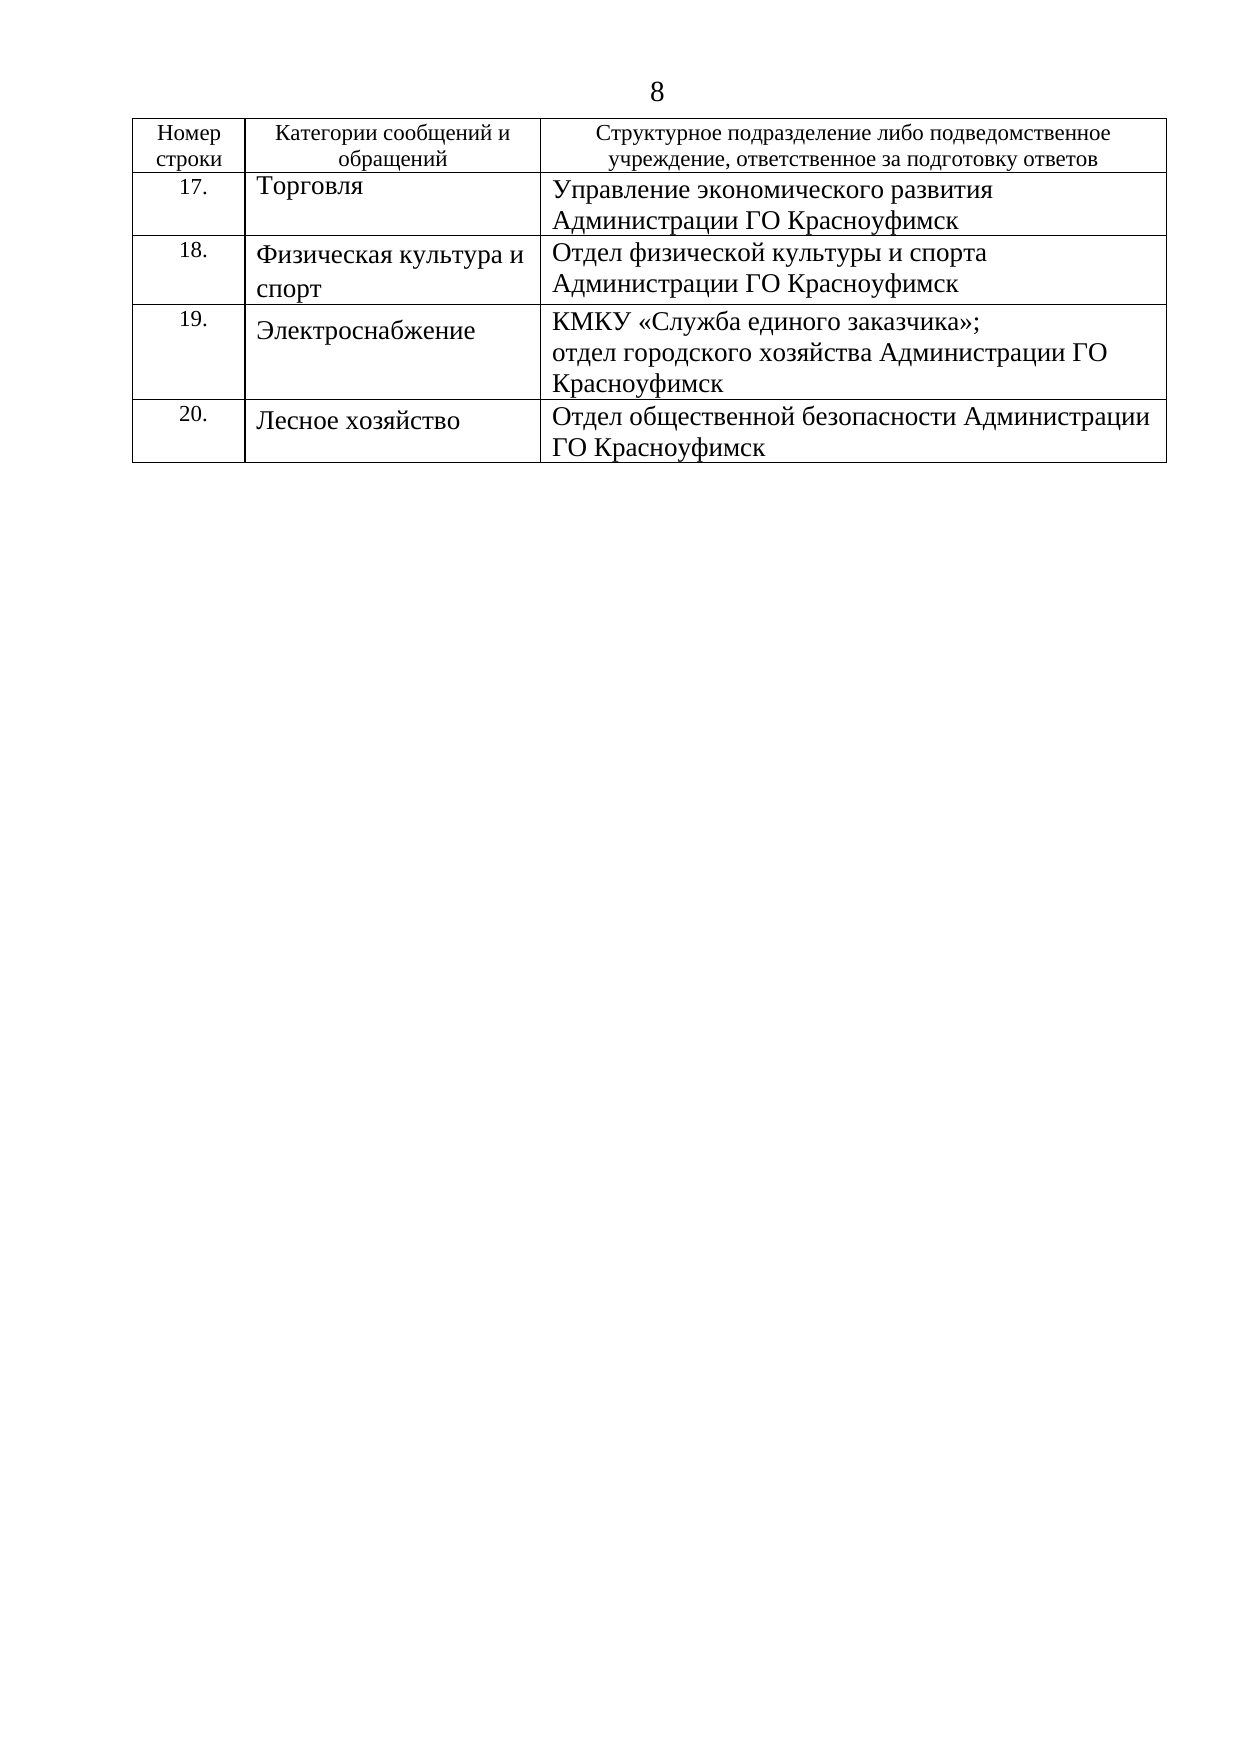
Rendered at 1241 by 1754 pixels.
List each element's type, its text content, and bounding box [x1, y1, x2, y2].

table_cell 19. [133, 305, 244, 399]
table_cell Управление экономического развития Администрации ГО Красноуфимск [541, 173, 1166, 235]
table_cell КМКУ «Служба единого заказчика»; отдел городского хозяйства Администрации ГО Красноуфимск [541, 305, 1166, 399]
table_cell 20. [133, 400, 244, 462]
table_header Структурное подразделение либо подведомственное учреждение, ответственное за подготовку ответов [541, 119, 1166, 172]
table_header Номер строки [133, 119, 244, 172]
table_cell Отдел физической культуры и спорта Администрации ГО Красноуфимск [541, 236, 1166, 304]
table_cell Физическая культура и спорт [246, 236, 540, 304]
table_cell Отдел общественной безопасности Администрации ГО Красноуфимск [541, 400, 1166, 462]
table_cell 18. [133, 236, 244, 304]
table_cell 17. [133, 173, 244, 235]
table_cell Электроснабжение [246, 305, 540, 399]
table_header Категории сообщений и обращений [246, 119, 540, 172]
table_cell Торговля [246, 173, 540, 235]
table_cell Лесное хозяйство [246, 400, 540, 462]
